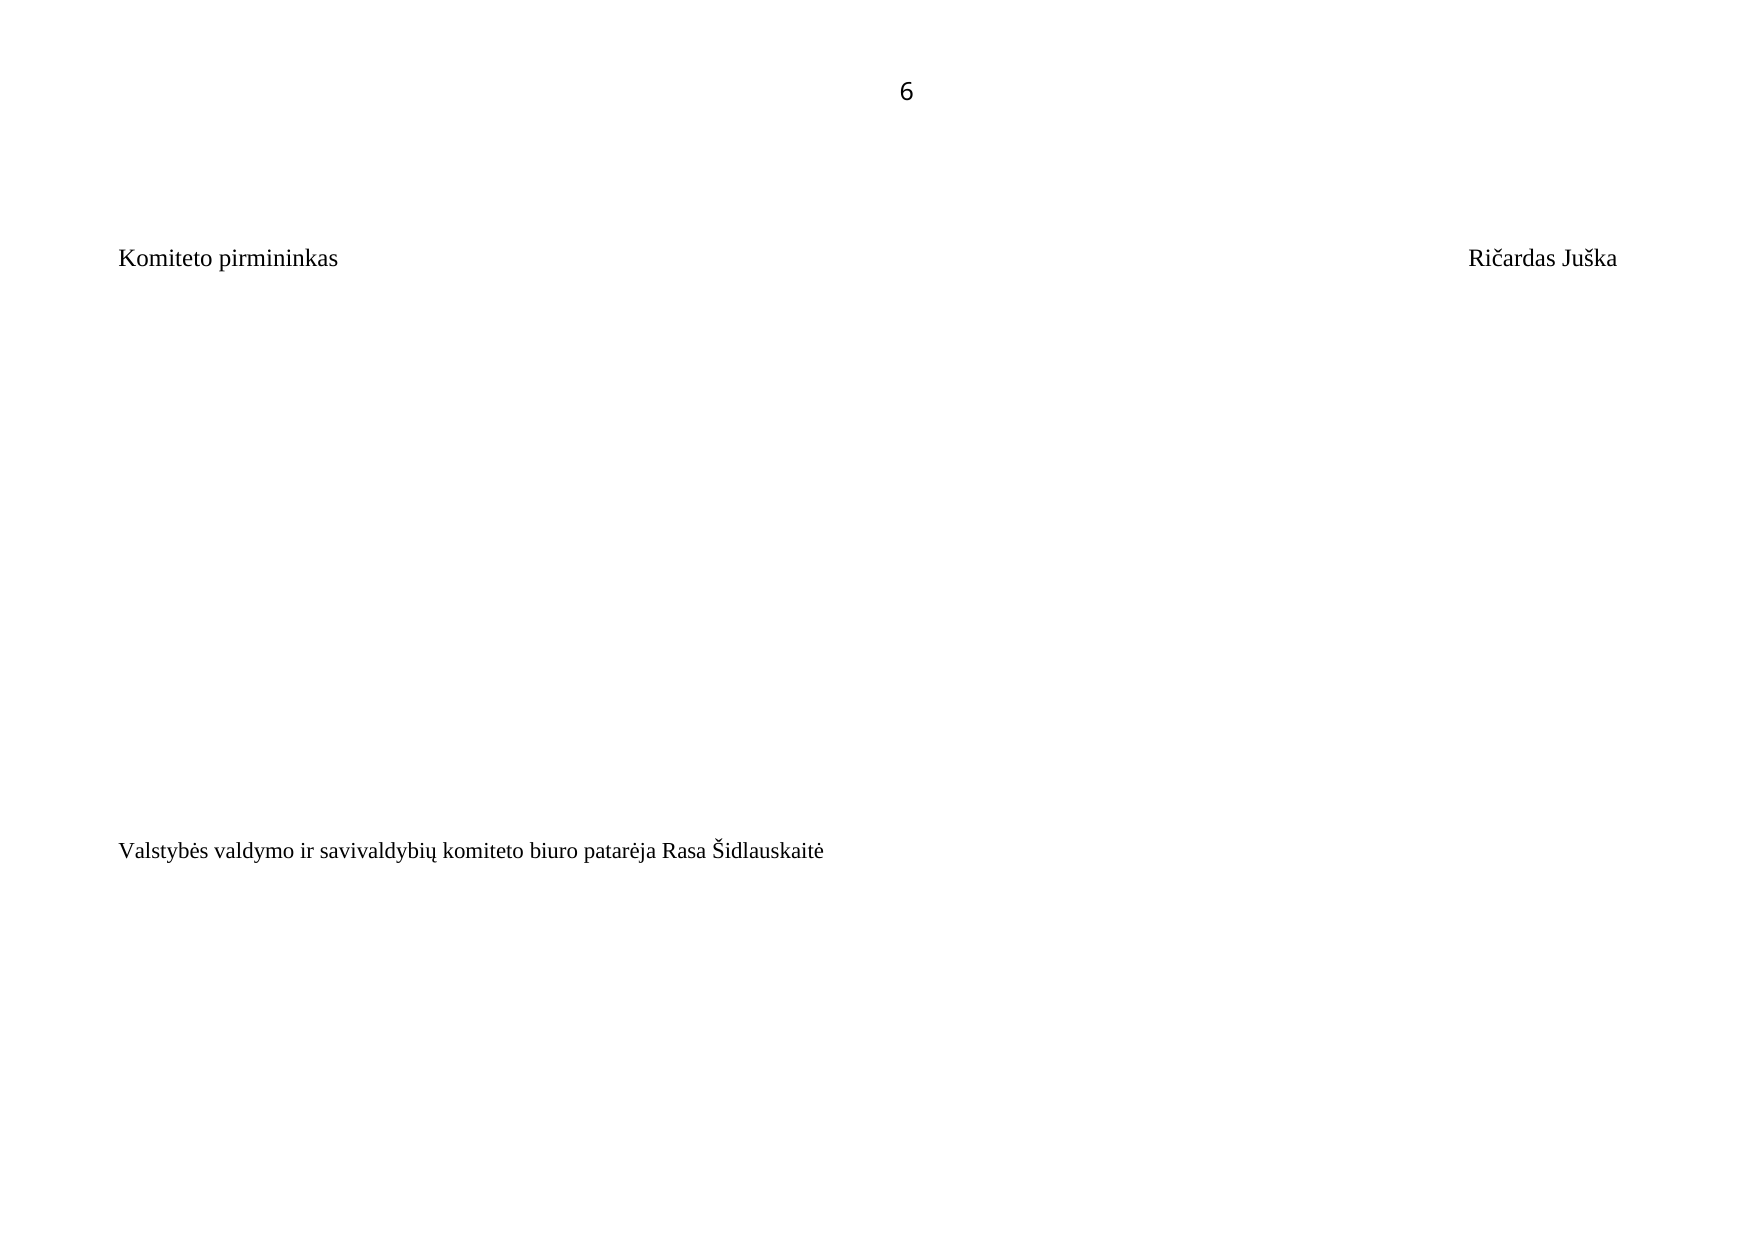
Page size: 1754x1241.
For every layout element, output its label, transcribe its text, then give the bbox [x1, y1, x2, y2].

text Valstybės valdymo ir savivaldybių komiteto biuro patarėja Rasa Šidlauskaitė [118, 838, 1695, 864]
text Komiteto pirmininkas (Parašas) Ričardas Juška [118, 243, 1695, 272]
